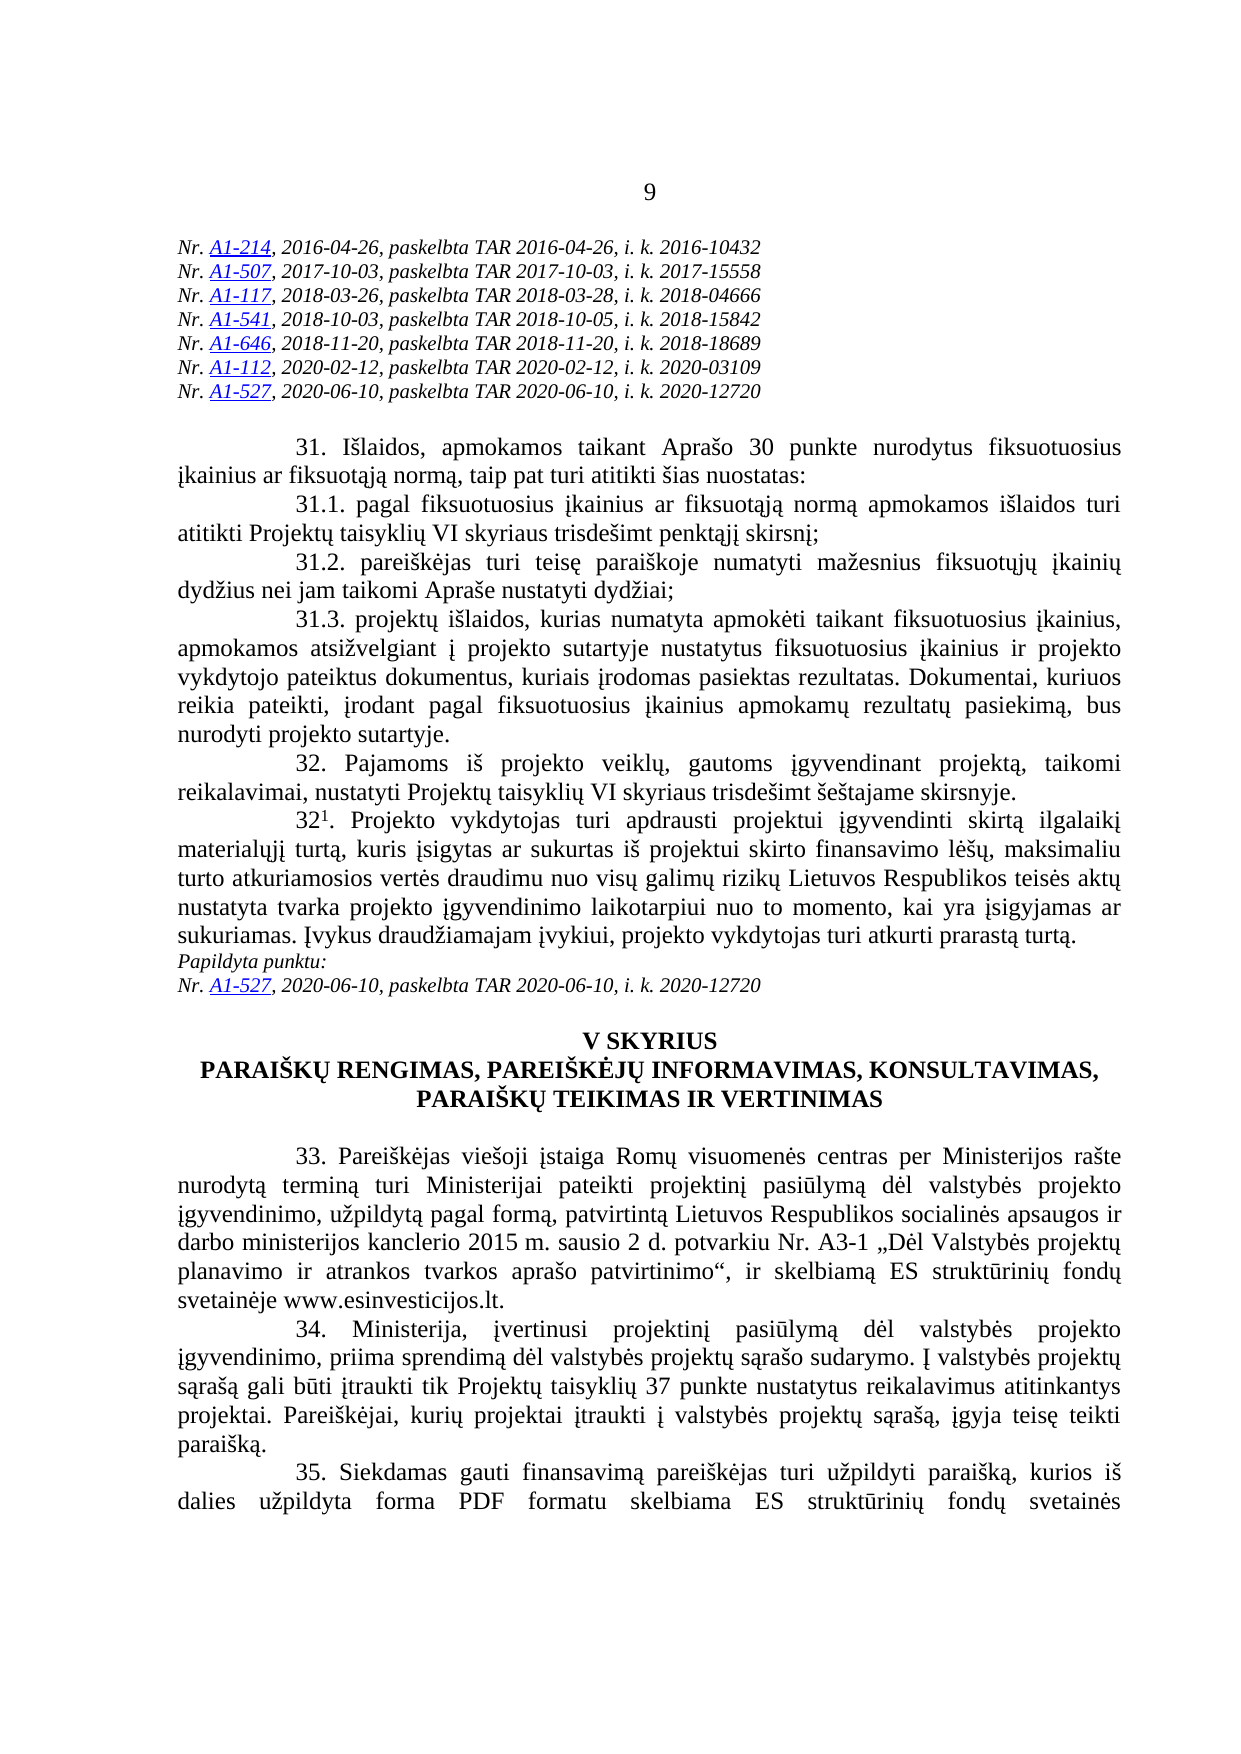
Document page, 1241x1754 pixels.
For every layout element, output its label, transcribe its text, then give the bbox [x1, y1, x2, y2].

text 33. Pareiškėjas viešoji įstaiga Romų visuomenės centras per Ministerijos rašte nurodytą terminą turi Ministerijai pateikti projektinį pasiūlymą dėl valstybės projekto įgyvendinimo, užpildytą pagal formą, patvirtintą Lietuvos Respublikos socialinės apsaugos ir darbo ministerijos kanclerio 2015 m. sausio 2 d. potvarkiu Nr. A3-1 „Dėl Valstybės projektų planavimo ir atrankos tvarkos aprašo patvirtinimo“, ir skelbiamą ES struktūrinių fondų svetainėje www.esinvesticijos.lt. [177, 1141, 1122, 1314]
text PARAIŠKŲ RENGIMAS, PAREIŠKĖJŲ INFORMAVIMAS, KONSULTAVIMAS, PARAIŠKŲ TEIKIMAS IR VERTINIMAS [177, 1055, 1122, 1112]
text Nr. A1-117, 2018-03-26, paskelbta TAR 2018-03-28, i. k. 2018-04666 [177, 283, 1122, 307]
text 31.2. pareiškėjas turi teisę paraiškoje numatyti mažesnius fiksuotųjų įkainių dydžius nei jam taikomi Apraše nustatyti dydžiai; [177, 547, 1122, 604]
text 321. Projekto vykdytojas turi apdrausti projektui įgyvendinti skirtą ilgalaikį materialųjį turtą, kuris įsigytas ar sukurtas iš projektui skirto finansavimo lėšų, maksimaliu turto atkuriamosios vertės draudimu nuo visų galimų rizikų Lietuvos Respublikos teisės aktų nustatyta tvarka projekto įgyvendinimo laikotarpiui nuo to momento, kai yra įsigyjamas ar sukuriamas. Įvykus draudžiamajam įvykiui, projekto vykdytojas turi atkurti prarastą turtą. [177, 806, 1122, 949]
text 32. Pajamoms iš projekto veiklų, gautoms įgyvendinant projektą, taikomi reikalavimai, nustatyti Projektų taisyklių VI skyriaus trisdešimt šeštajame skirsnyje. [177, 748, 1122, 806]
text Nr. A1-646, 2018-11-20, paskelbta TAR 2018-11-20, i. k. 2018-18689 [177, 331, 1122, 355]
text Nr. A1-527, 2020-06-10, paskelbta TAR 2020-06-10, i. k. 2020-12720 [177, 379, 1122, 403]
text 31.1. pagal fiksuotuosius įkainius ar fiksuotąją normą apmokamos išlaidos turi atitikti Projektų taisyklių VI skyriaus trisdešimt penktąjį skirsnį; [177, 489, 1122, 547]
text Nr. A1-507, 2017-10-03, paskelbta TAR 2017-10-03, i. k. 2017-15558 [177, 259, 1122, 283]
text 34. Ministerija, įvertinusi projektinį pasiūlymą dėl valstybės projekto įgyvendinimo, priima sprendimą dėl valstybės projektų sąrašo sudarymo. Į valstybės projektų sąrašą gali būti įtraukti tik Projektų taisyklių 37 punkte nustatytus reikalavimus atitinkantys projektai. Pareiškėjai, kurių projektai įtraukti į valstybės projektų sąrašą, įgyja teisę teikti paraišką. [177, 1314, 1122, 1457]
text V SKYRIUS [177, 1026, 1122, 1055]
text 35. Siekdamas gauti finansavimą pareiškėjas turi užpildyti paraišką, kurios iš dalies užpildyta forma PDF formatu skelbiama ES struktūrinių fondų svetainės [177, 1457, 1122, 1515]
text Papildyta punktu: [177, 949, 1122, 973]
text Nr. A1-527, 2020-06-10, paskelbta TAR 2020-06-10, i. k. 2020-12720 [177, 973, 1122, 997]
text Nr. A1-112, 2020-02-12, paskelbta TAR 2020-02-12, i. k. 2020-03109 [177, 355, 1122, 379]
text 31. Išlaidos, apmokamos taikant Aprašo 30 punkte nurodytus fiksuotuosius įkainius ar fiksuotąją normą, taip pat turi atitikti šias nuostatas: [177, 432, 1122, 489]
text Nr. A1-541, 2018-10-03, paskelbta TAR 2018-10-05, i. k. 2018-15842 [177, 307, 1122, 331]
text Nr. A1-214, 2016-04-26, paskelbta TAR 2016-04-26, i. k. 2016-10432 [177, 235, 1122, 259]
text 31.3. projektų išlaidos, kurias numatyta apmokėti taikant fiksuotuosius įkainius, apmokamos atsižvelgiant į projekto sutartyje nustatytus fiksuotuosius įkainius ir projekto vykdytojo pateiktus dokumentus, kuriais įrodomas pasiektas rezultatas. Dokumentai, kuriuos reikia pateikti, įrodant pagal fiksuotuosius įkainius apmokamų rezultatų pasiekimą, bus nurodyti projekto sutartyje. [177, 604, 1122, 748]
